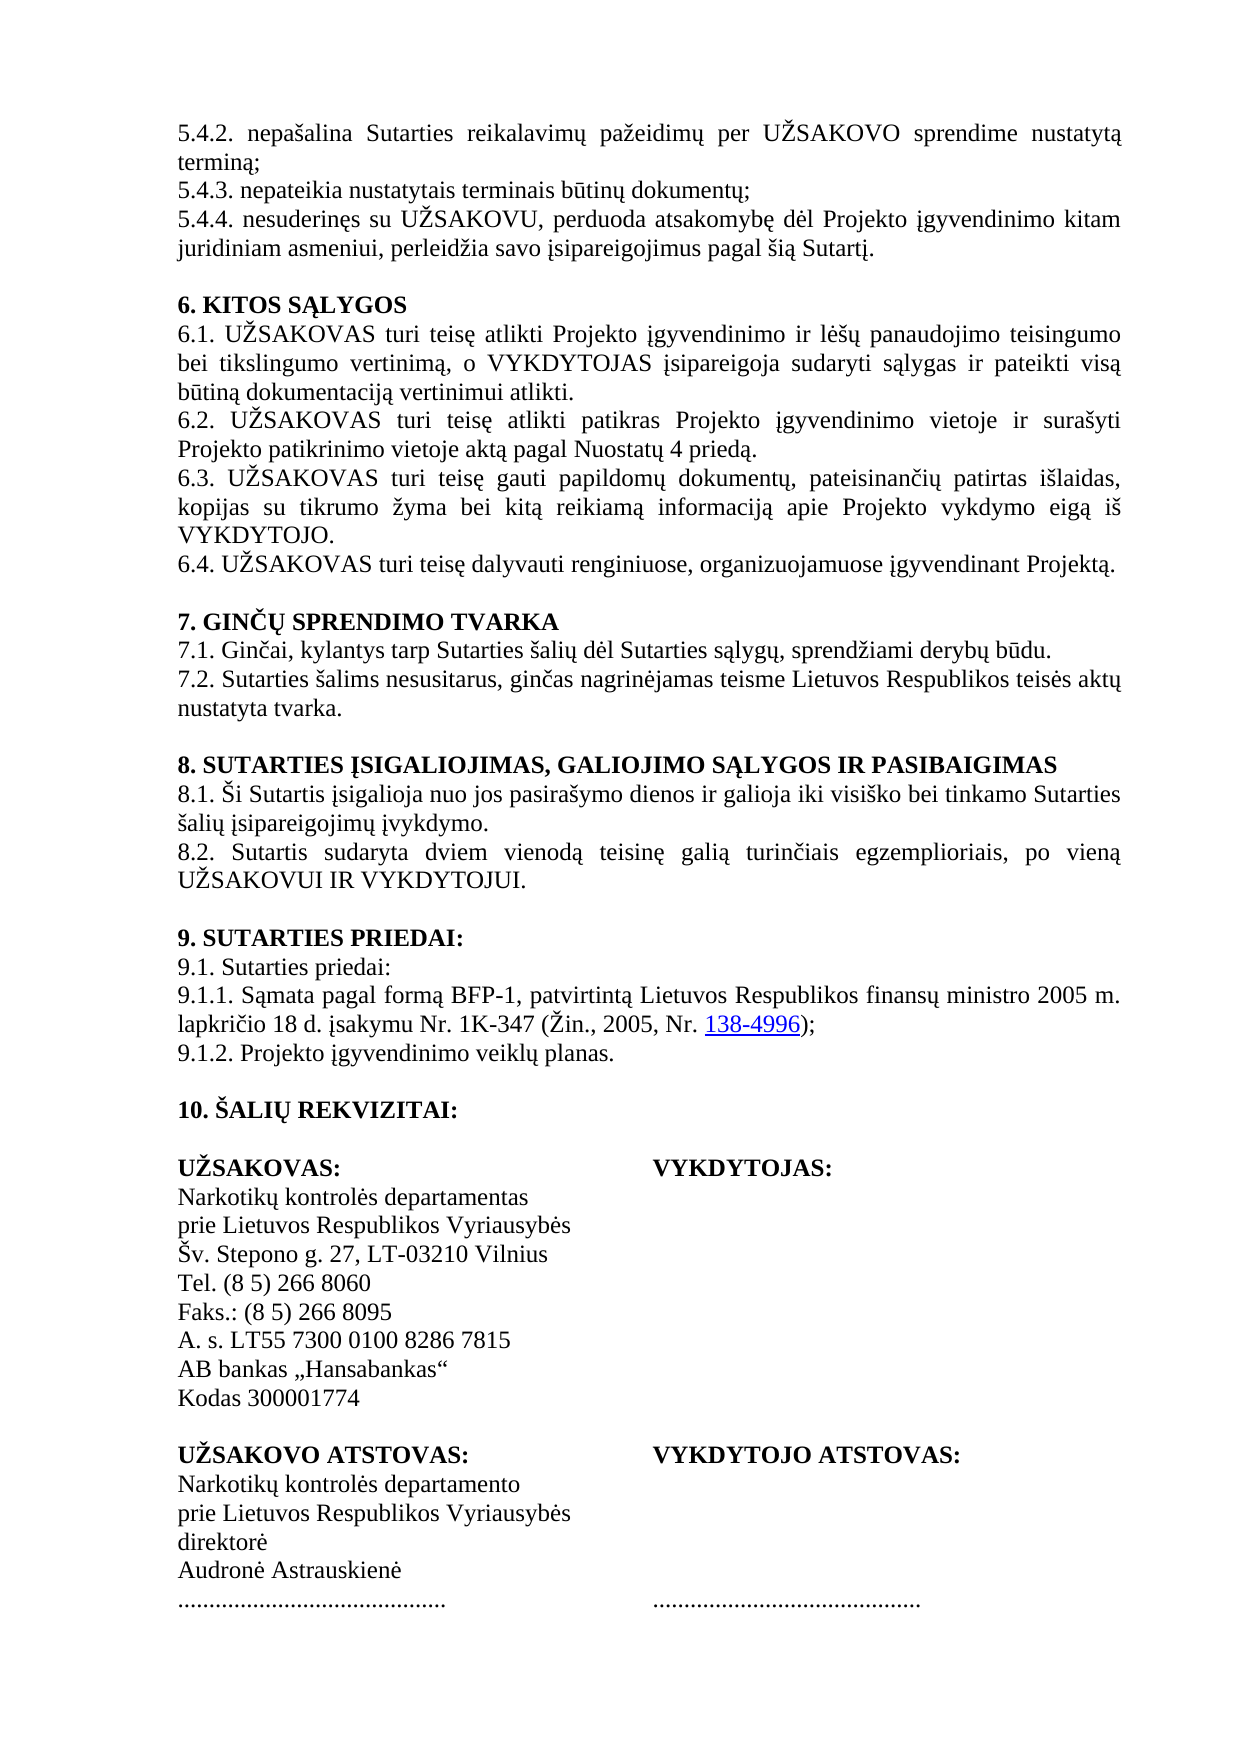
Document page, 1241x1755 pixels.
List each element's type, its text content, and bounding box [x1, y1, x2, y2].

text 5.4.4. nesuderinęs su UŽSAKOVU, perduoda atsakomybę dėl Projekto įgyvendinimo kitam juridiniam asmeniui, perleidžia savo įsipareigojimus pagal šią Sutartį. [177, 204, 1122, 262]
text 9.1.2. Projekto įgyvendinimo veiklų planas. [177, 1038, 1122, 1067]
text Tel. (8 5) 266 8060 [177, 1268, 1122, 1297]
text Šv. Stepono g. 27, LT-03210 Vilnius [177, 1239, 1122, 1268]
text 6. KITOS SĄLYGOS [177, 291, 1122, 319]
text A. s. LT55 7300 0100 8286 7815 [177, 1326, 1122, 1354]
text 6.1. UŽSAKOVAS turi teisę atlikti Projekto įgyvendinimo ir lėšų panaudojimo teisingumo bei tikslingumo vertinimą, o VYKDYTOJAS įsipareigoja sudaryti sąlygas ir pateikti visą būtiną dokumentaciją vertinimui atlikti. [177, 319, 1122, 406]
text 6.2. UŽSAKOVAS turi teisę atlikti patikras Projekto įgyvendinimo vietoje ir surašyti Projekto patikrinimo vietoje aktą pagal Nuostatų 4 priedą. [177, 406, 1122, 463]
text 7.2. Sutarties šalims nesusitarus, ginčas nagrinėjamas teisme Lietuvos Respublikos teisės aktų nustatyta tvarka. [177, 664, 1122, 722]
text 8.2. Sutartis sudaryta dviem vienodą teisinę galią turinčiais egzemplioriais, po vieną UŽSAKOVUI IR VYKDYTOJUI. [177, 837, 1122, 894]
text 6.3. UŽSAKOVAS turi teisę gauti papildomų dokumentų, pateisinančių patirtas išlaidas, kopijas su tikrumo žyma bei kitą reikiamą informaciją apie Projekto vykdymo eigą iš VYKDYTOJO. [177, 463, 1122, 549]
text Narkotikų kontrolės departamentas [177, 1182, 1122, 1211]
text Narkotikų kontrolės departamento [177, 1469, 1122, 1498]
text 7. GINČŲ SPRENDIMO TVARKA [177, 607, 1122, 636]
text 9. SUTARTIES PRIEDAI: [177, 923, 1122, 952]
text 5.4.2. nepašalina Sutarties reikalavimų pažeidimų per UŽSAKOVO sprendime nustatytą terminą; [177, 118, 1122, 176]
text 7.1. Ginčai, kylantys tarp Sutarties šalių dėl Sutarties sąlygų, sprendžiami derybų būdu. [177, 636, 1122, 664]
text Faks.: (8 5) 266 8095 [177, 1297, 1122, 1326]
text ........................................... ........................................... [177, 1584, 1122, 1613]
text UŽSAKOVO ATSTOVAS: VYKDYTOJO ATSTOVAS: [177, 1441, 1122, 1469]
text UŽSAKOVAS: VYKDYTOJAS: [177, 1153, 1122, 1182]
text prie Lietuvos Respublikos Vyriausybės [177, 1211, 1122, 1239]
text 10. ŠALIŲ REKVIZITAI: [177, 1096, 1122, 1124]
text 9.1.1. Sąmata pagal formą BFP-1, patvirtintą Lietuvos Respublikos finansų ministro 2005 m. lapkričio 18 d. įsakymu Nr. 1K-347 (Žin., 2005, Nr. 138-4996); [177, 981, 1122, 1038]
text AB bankas „Hansabankas“ [177, 1354, 1122, 1383]
text 9.1. Sutarties priedai: [177, 952, 1122, 981]
text Audronė Astrauskienė [177, 1556, 1122, 1584]
text 8. SUTARTIES ĮSIGALIOJIMAS, GALIOJIMO SĄLYGOS IR PASIBAIGIMAS [177, 751, 1122, 779]
text 8.1. Ši Sutartis įsigalioja nuo jos pasirašymo dienos ir galioja iki visiško bei tinkamo Sutarties šalių įsipareigojimų įvykdymo. [177, 779, 1122, 837]
text 5.4.3. nepateikia nustatytais terminais būtinų dokumentų; [177, 176, 1122, 204]
text prie Lietuvos Respublikos Vyriausybės [177, 1498, 1122, 1527]
text 6.4. UŽSAKOVAS turi teisę dalyvauti renginiuose, organizuojamuose įgyvendinant Projektą. [177, 549, 1122, 578]
text Kodas 300001774 [177, 1383, 1122, 1412]
text direktorė [177, 1527, 1122, 1556]
